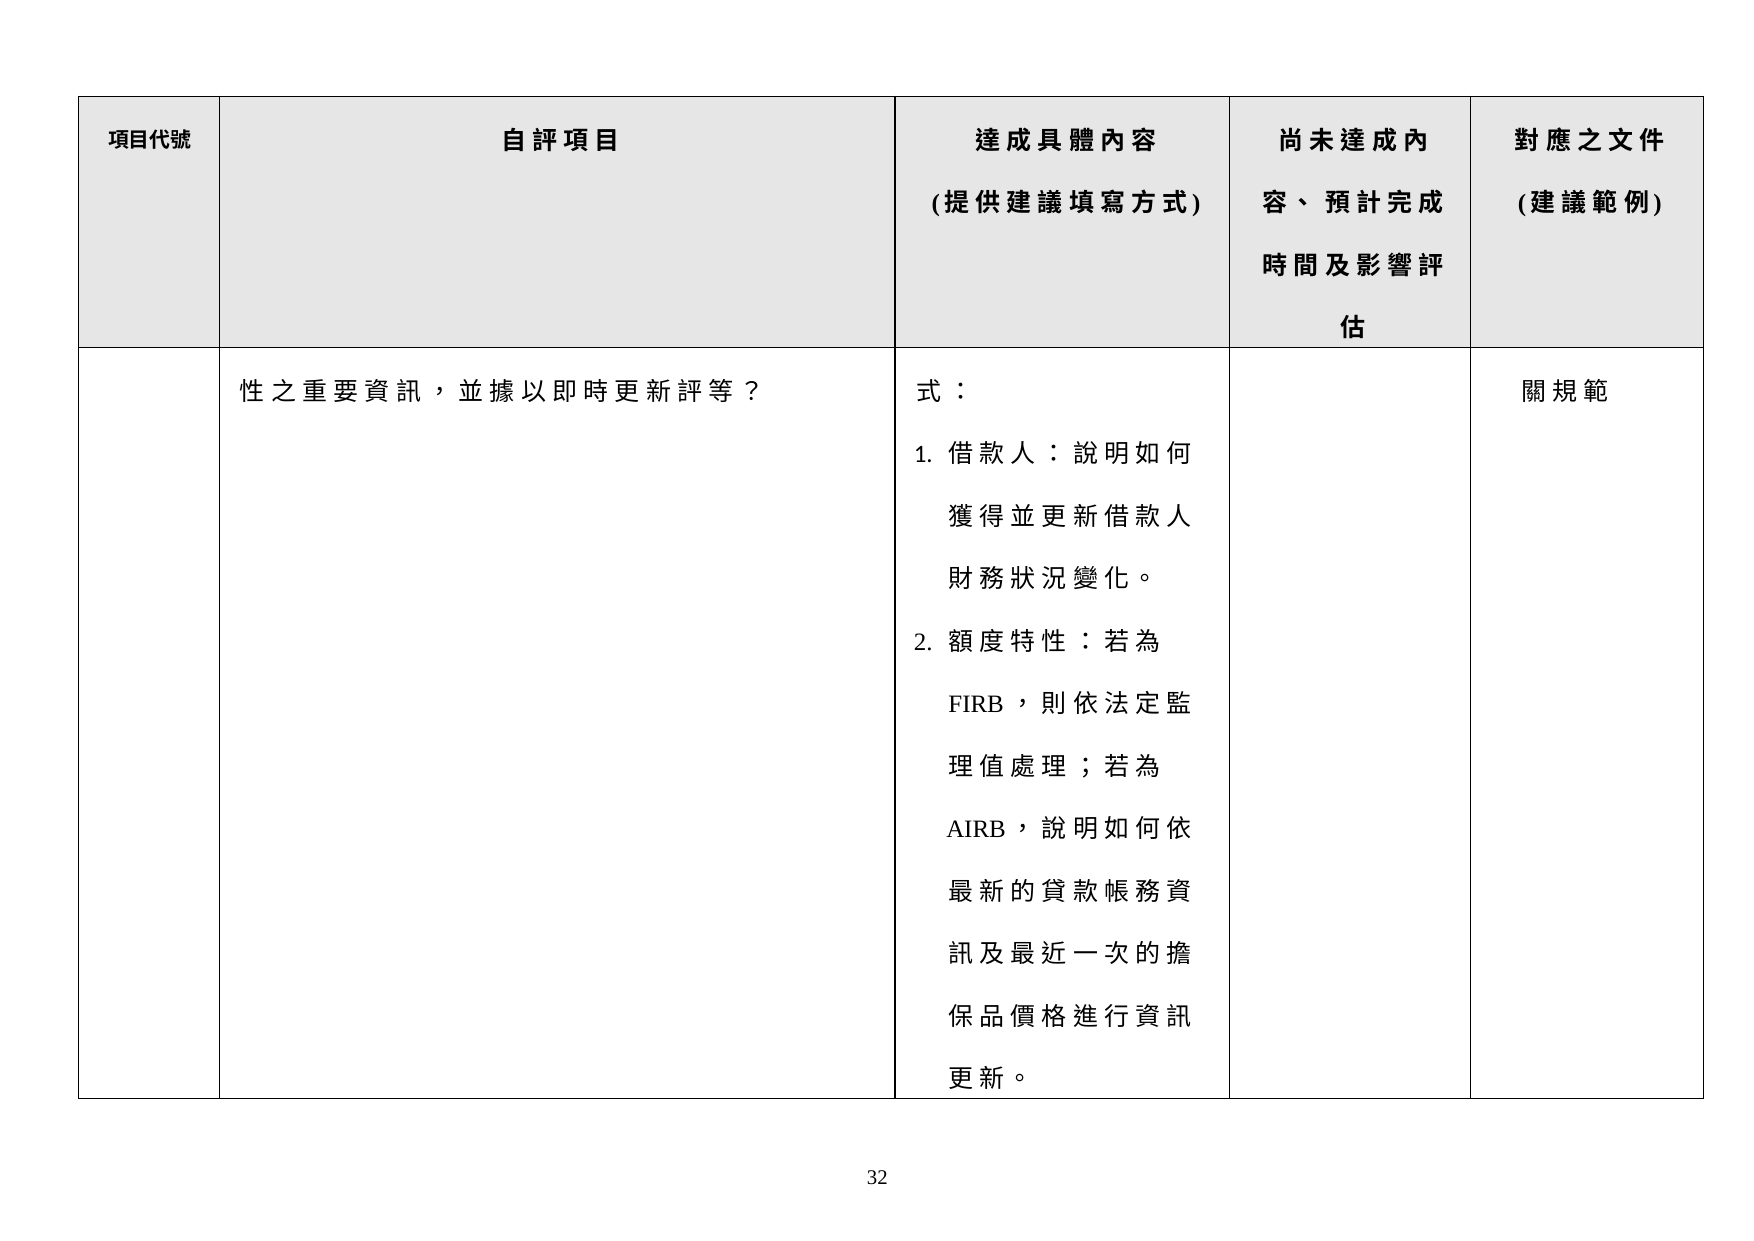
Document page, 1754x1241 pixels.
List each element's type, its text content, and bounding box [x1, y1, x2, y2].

table_cell [79, 348, 219, 1098]
table_header 尚未達成內容、預計完成時間及影響評估 [1230, 97, 1470, 347]
table_header 對應之文件 (建議範例) [1471, 97, 1703, 347]
table_cell 參考文件如下: 評等管理相關規範 [1471, 348, 1703, 1098]
table_cell 依借款人或額度特性分別說明設置程序方式： 借款人：說明如何獲得並更新借款人財務狀況變化。 額度特性：若為FIRB，則依法定監理值處理；若為AIRB，說明如何依最新的貸款帳務資訊及最近一次的擔保品價格進行資訊更新。 [896, 348, 1229, 1098]
table_header 自評項目 [220, 97, 894, 347]
table_cell [1230, 348, 1470, 1098]
table_header 項目代號 [79, 97, 219, 347]
table_header 達成具體內容 (提供建議填寫方式) [896, 97, 1229, 347]
table_cell 性之重要資訊，並據以即時更新評等？ [220, 348, 894, 1098]
